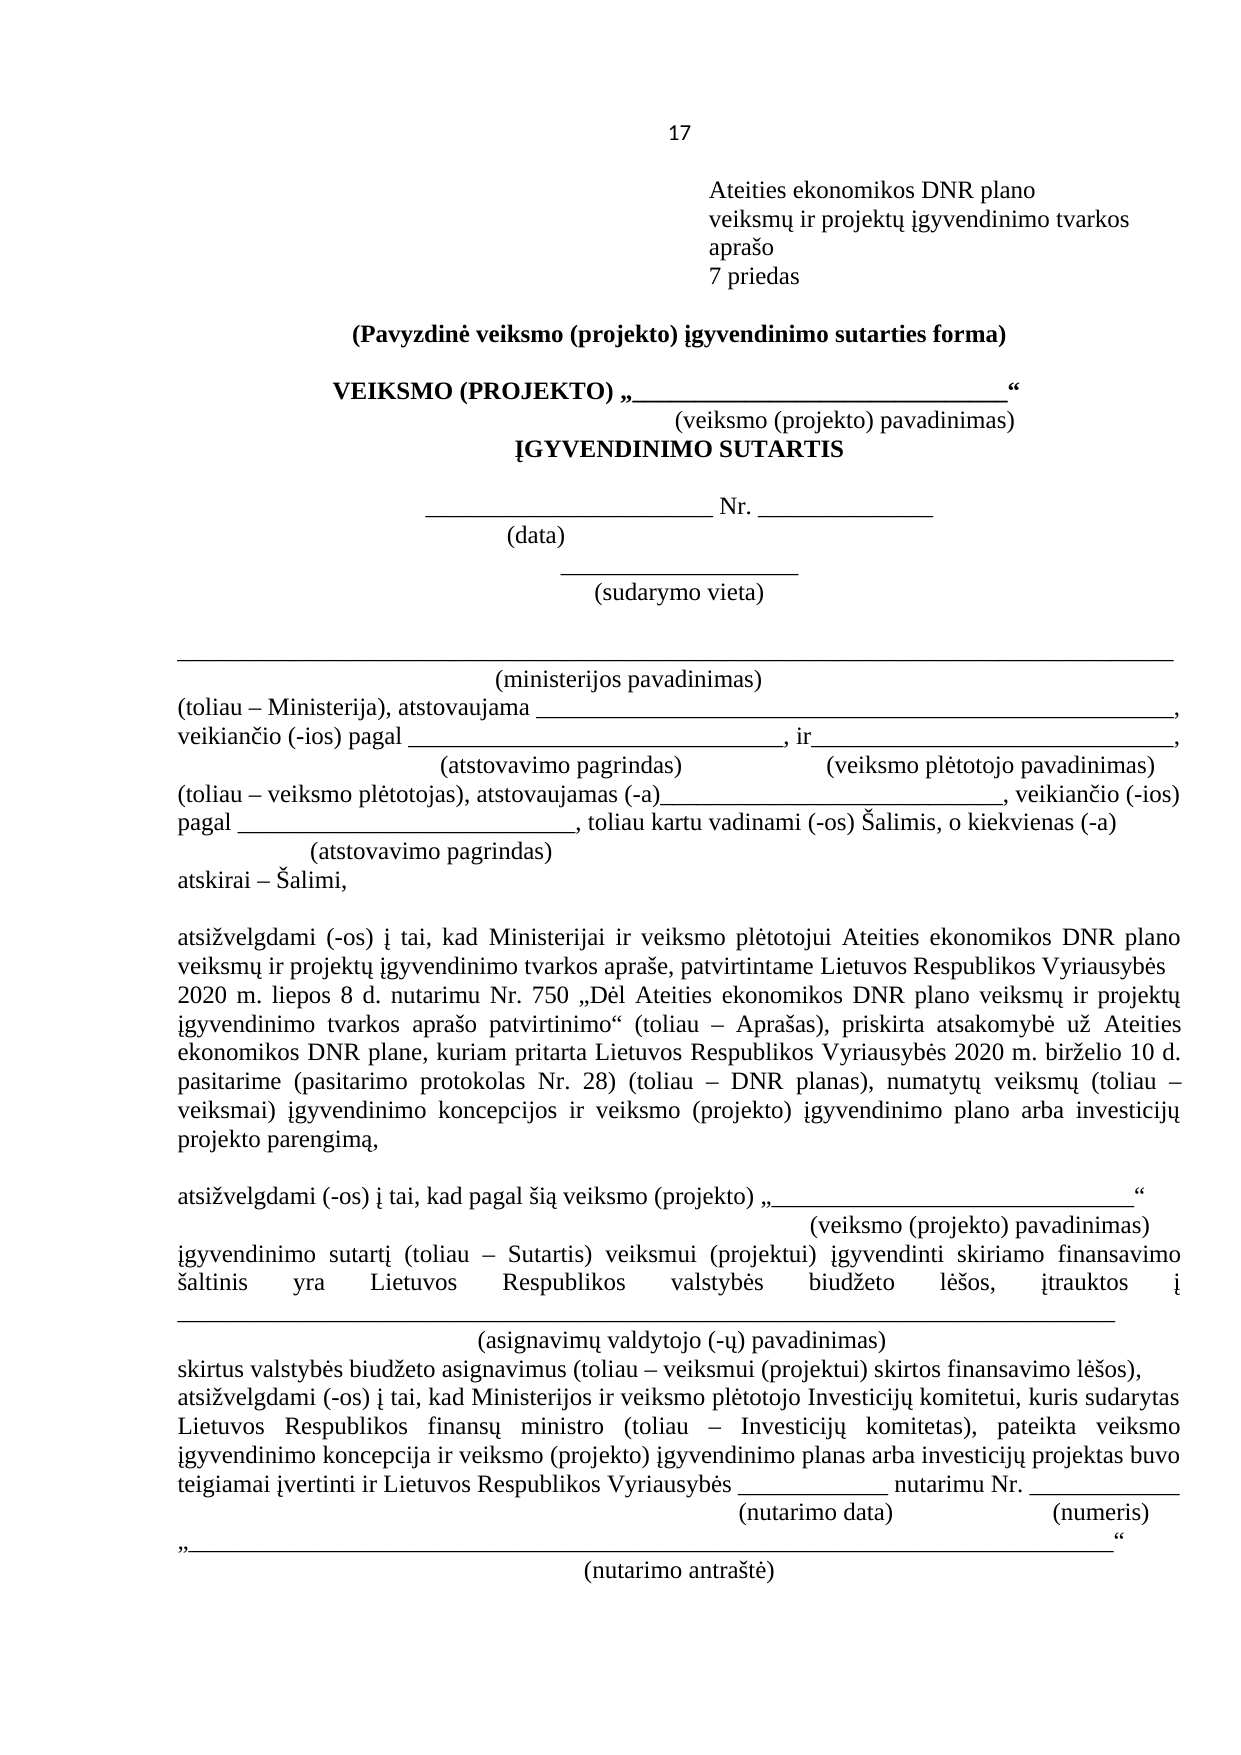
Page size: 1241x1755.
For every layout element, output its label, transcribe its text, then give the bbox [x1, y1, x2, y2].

text _______________________ Nr. ______________ [177, 491, 1181, 520]
text atsižvelgdami (-os) į tai, kad Ministerijos ir veiksmo plėtotojo Investicijų komitetui, kuris sudarytas Lietuvos Respublikos finansų ministro (toliau – Investicijų komitetas), pateikta veiksmo įgyvendinimo koncepcija ir veiksmo (projekto) įgyvendinimo planas arba investicijų projektas buvo teigiamai įvertinti ir Lietuvos Respublikos Vyriausybės ____________ nutarimu Nr. ____________ [177, 1382, 1181, 1497]
text veiksmų ir projektų įgyvendinimo tvarkos aprašo [709, 204, 1181, 261]
text (Pavyzdinė veiksmo (projekto) įgyvendinimo sutarties forma) [177, 319, 1181, 347]
text pagal ___________________________, toliau kartu vadinami (-os) Šalimis, o kiekvienas (-a) (atstovavimo pagrindas) [177, 807, 1181, 865]
text skirtus valstybės biudžeto asignavimus (toliau – veiksmui (projektui) skirtos finansavimo lėšos), [177, 1354, 1181, 1382]
text (veiksmo (projekto) pavadinimas) [177, 1210, 1181, 1239]
text (veiksmo (projekto) pavadinimas) [177, 405, 1181, 434]
text įgyvendinimo sutartį (toliau – Sutartis) veiksmui (projektui) įgyvendinti skiriamo finansavimo šaltinis yra Lietuvos Respublikos valstybės biudžeto lėšos, įtrauktos į ___________________________________________________________________________ [177, 1239, 1181, 1325]
text ĮGYVENDINIMO SUTARTIS [177, 434, 1181, 462]
text (asignavimų valdytojo (-ų) pavadinimas) [177, 1325, 1181, 1354]
text atskirai – Šalimi, [177, 865, 1181, 894]
text 7 priedas [709, 261, 1181, 290]
text (toliau – Ministerija), atstovaujama ___________________________________________________, veikiančio (-ios) pagal ______________________________, ir , [177, 692, 1181, 750]
text (nutarimo antraštė) [177, 1555, 1181, 1584]
text atsižvelgdami (-os) į tai, kad pagal šią veiksmo (projekto) „_____________________________“ [177, 1181, 1181, 1210]
text VEIKSMO (PROJEKTO) „______________________________“ [177, 376, 1181, 405]
text Ateities ekonomikos DNR plano [709, 175, 1181, 204]
text ___________________ [177, 549, 1181, 577]
text (atstovavimo pagrindas) (veiksmo plėtotojo pavadinimas) [177, 750, 1181, 779]
text atsižvelgdami (-os) į tai, kad Ministerijai ir veiksmo plėtotojui Ateities ekonomikos DNR plano veiksmų ir projektų įgyvendinimo tvarkos apraše, patvirtintame Lietuvos Respublikos Vyriausybės [177, 922, 1181, 980]
text 2020 m. liepos 8 d. nutarimu Nr. 750 „Dėl Ateities ekonomikos DNR plano veiksmų ir projektų įgyvendinimo tvarkos aprašo patvirtinimo“ (toliau – Aprašas), priskirta atsakomybė už Ateities ekonomikos DNR plane, kuriam pritarta Lietuvos Respublikos Vyriausybės 2020 m. birželio 10 d. pasitarime (pasitarimo protokolas Nr. 28) (toliau – DNR planas), numatytų veiksmų (toliau – veiksmai) įgyvendinimo koncepcijos ir veiksmo (projekto) įgyvendinimo plano arba investicijų projekto parengimą, [177, 980, 1181, 1152]
text (sudarymo vieta) [177, 577, 1181, 606]
text (nutarimo data) (numeris) [177, 1497, 1181, 1526]
text (data) [177, 520, 1181, 549]
text (ministerijos pavadinimas) [177, 664, 1181, 692]
text (toliau – veiksmo plėtotojas), atstovaujamas (-a) , veikiančio (-ios) [177, 779, 1181, 807]
text „__________________________________________________________________________“ [177, 1526, 1181, 1555]
